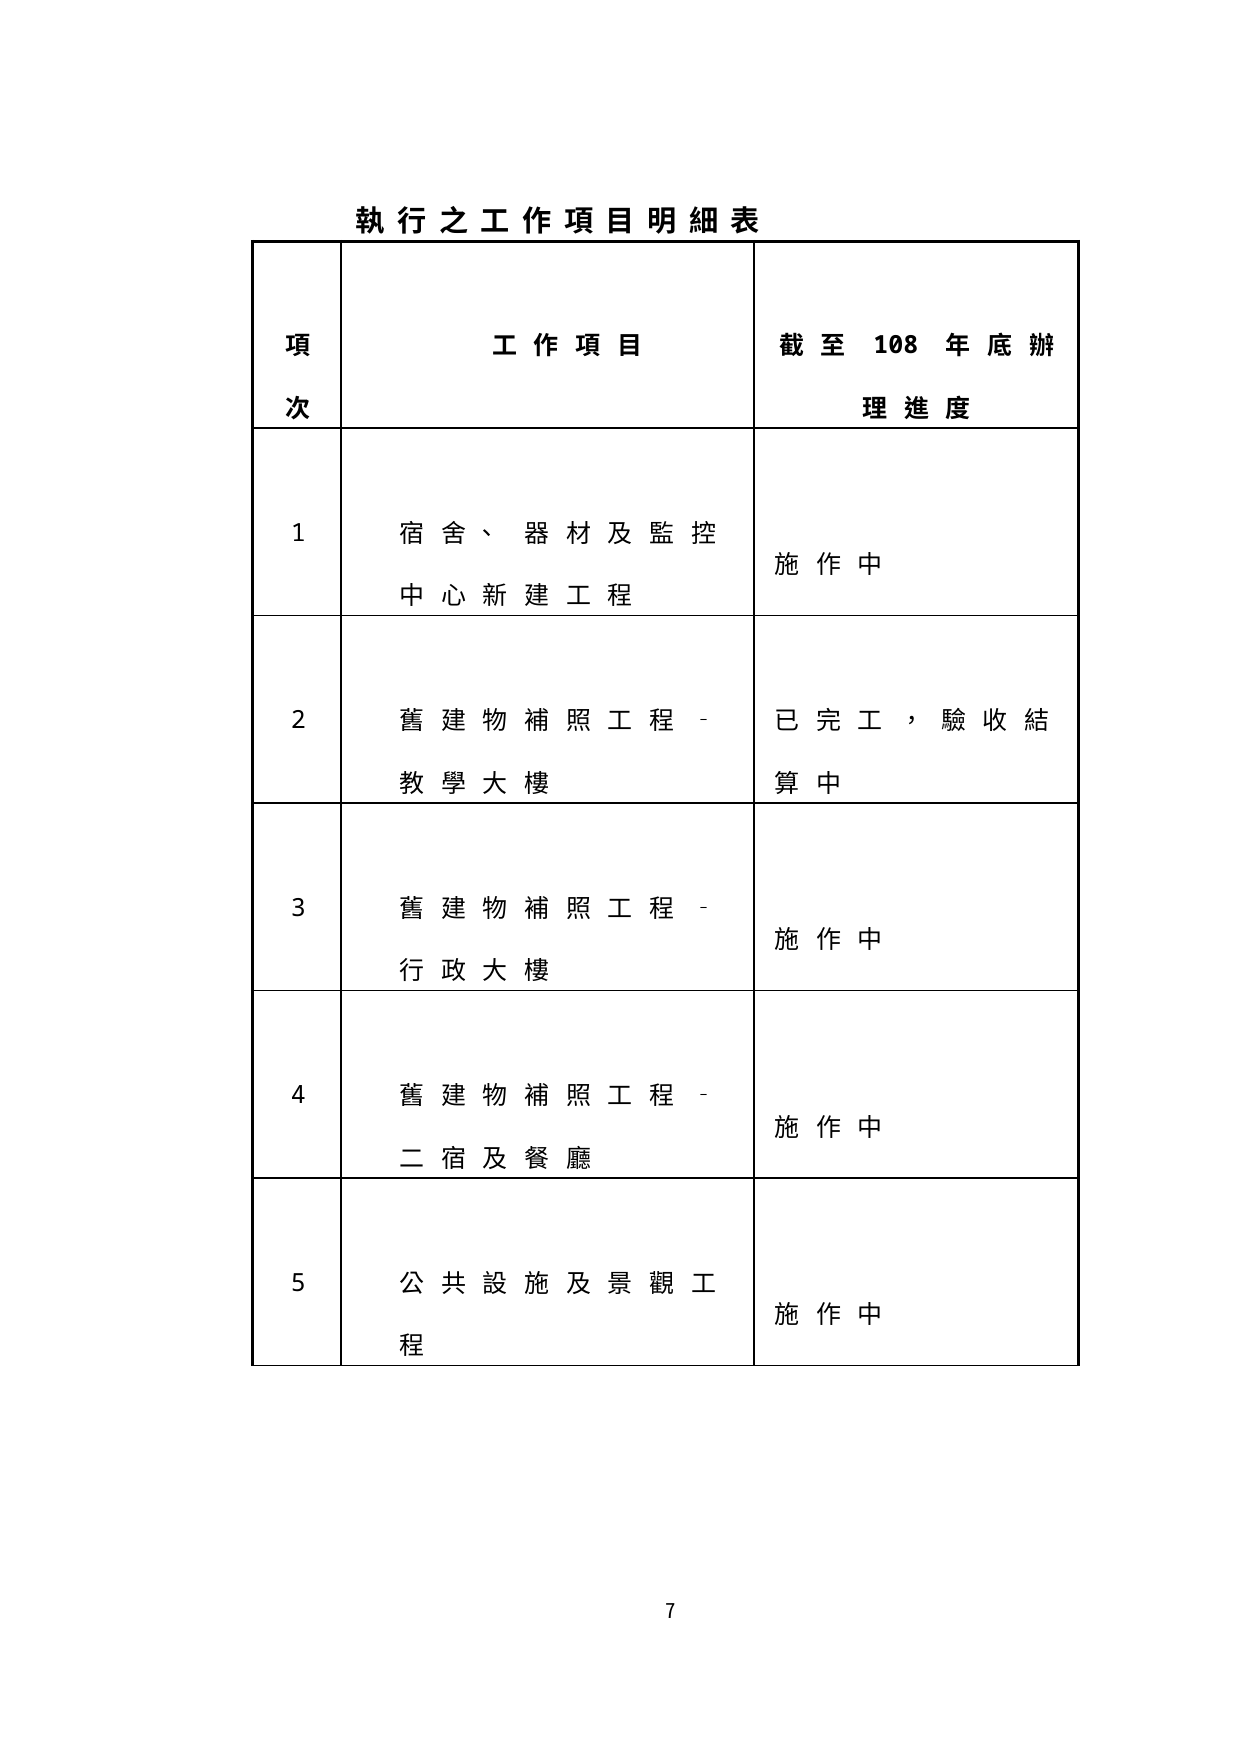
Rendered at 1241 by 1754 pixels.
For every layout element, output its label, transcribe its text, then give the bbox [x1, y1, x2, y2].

table_cell 宿舍、器材及監控中心新建工程 [342, 429, 753, 615]
table_cell 2 [254, 616, 340, 802]
table_cell 施作中 [755, 1179, 1077, 1365]
table_cell 施作中 [755, 429, 1077, 615]
table_cell 已完工，驗收結算中 [755, 616, 1077, 802]
table_header 工作項目 [342, 243, 753, 427]
table_cell 3 [254, 804, 340, 990]
table_cell 舊建物補照工程‐二宿及餐廳 [342, 991, 753, 1177]
table_cell 5 [254, 1179, 340, 1365]
table_cell 4 [254, 991, 340, 1177]
table_cell 施作中 [755, 804, 1077, 990]
table_header 項次 [254, 243, 340, 427]
table_header 截至108年底辦理進度 [755, 243, 1077, 427]
table_cell 1 [254, 429, 340, 615]
table_cell 舊建物補照工程‐行政大樓 [342, 804, 753, 990]
text 執行之工作項目明細表 [239, 177, 1058, 240]
table_cell 公共設施及景觀工程 [342, 1179, 753, 1365]
table_cell 舊建物補照工程‐教學大樓 [342, 616, 753, 802]
table_cell 施作中 [755, 991, 1077, 1177]
